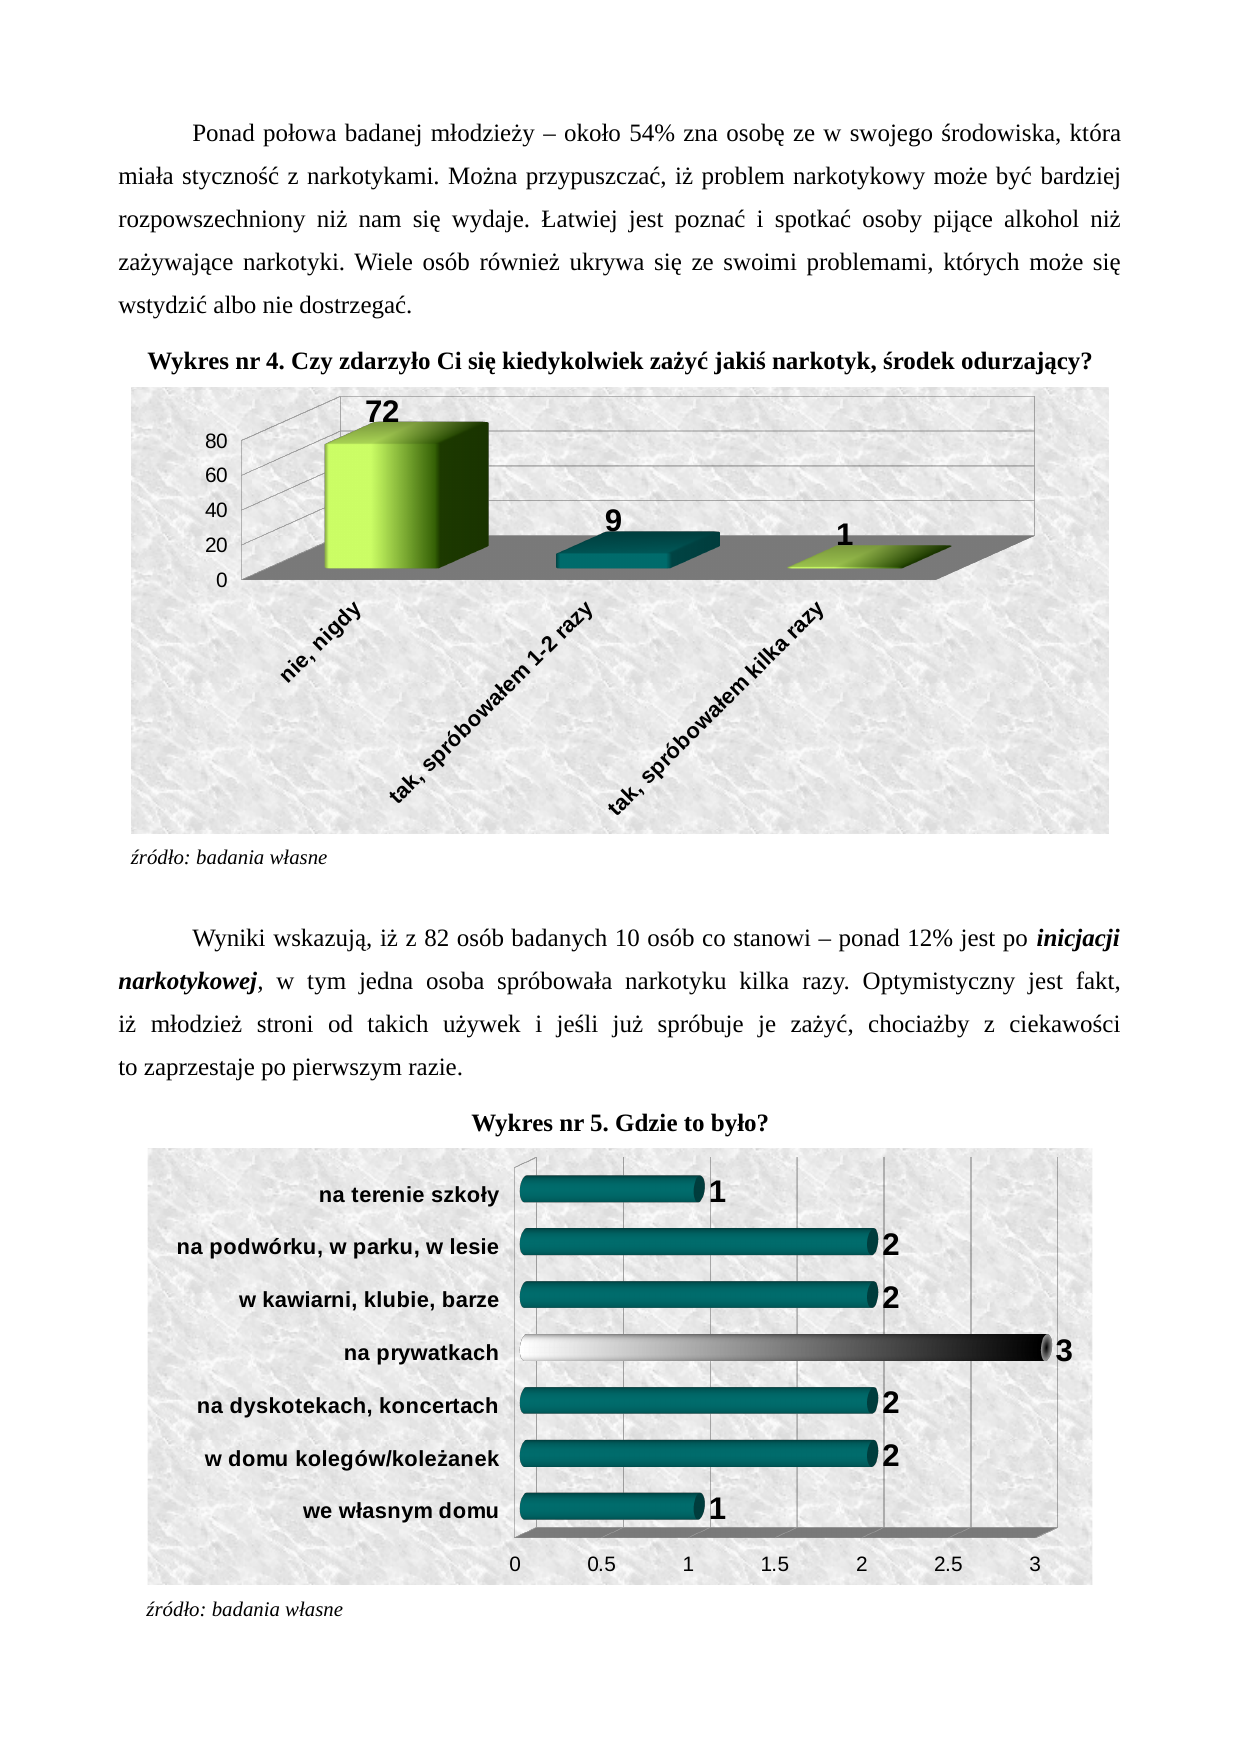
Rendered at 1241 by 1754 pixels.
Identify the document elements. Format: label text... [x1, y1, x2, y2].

text Wykres nr 4. Czy zdarzyło Ci się kiedykolwiek zażyć jakiś narkotyk, środek odurzający? [118, 346, 1122, 375]
text Ponad połowa badanej młodzieży – około 54% zna osobę ze w swojego środowiska, która miała styczność z narkotykami. Można przypuszczać, iż problem narkotykowy może być bardziej rozpowszechniony niż nam się wydaje. Łatwiej jest poznać i spotkać osoby pijące alkohol niż zażywające narkotyki. Wiele osób również ukrywa się ze swoimi problemami, których może się wstydzić albo nie dostrzegać. [118, 118, 1122, 319]
list źródło: badania własne [93, 387, 1122, 869]
text Wykres nr 5. Gdzie to było? [118, 1108, 1122, 1136]
text Wyniki wskazują, iż z 82 osób badanych 10 osób co stanowi – ponad 12% jest po inicjacji narkotykowej, w tym jedna osoba spróbowała narkotyku kilka razy. Optymistyczny jest fakt, iż młodzież stroni od takich używek i jeśli już spróbuje je zażyć, chociażby z ciekawości to zaprzestaje po pierwszym razie. [118, 923, 1122, 1081]
list źródło: badania własne [93, 1149, 1122, 1621]
